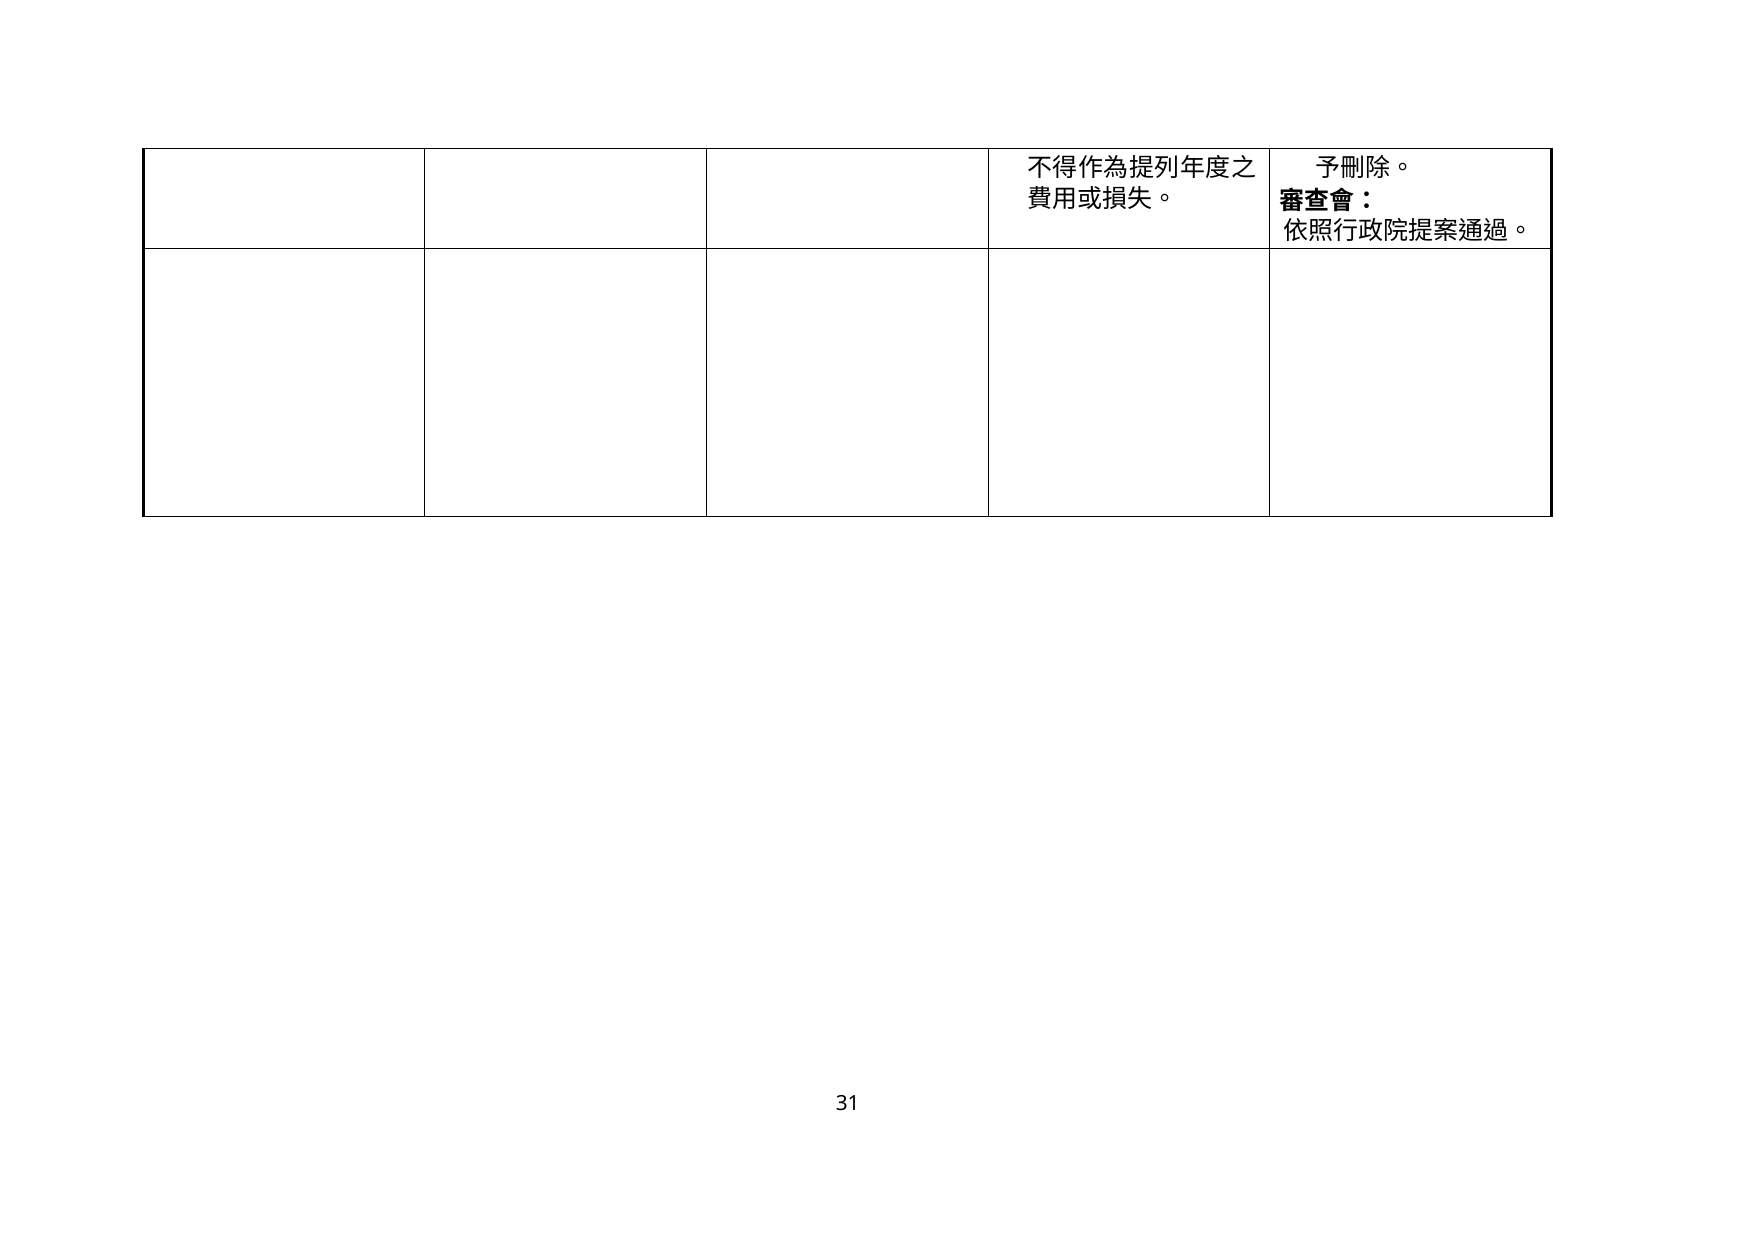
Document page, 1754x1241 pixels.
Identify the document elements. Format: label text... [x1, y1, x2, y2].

table_cell [425, 249, 706, 516]
table_cell [1270, 249, 1550, 516]
table_cell [425, 149, 706, 248]
table_cell [145, 149, 424, 248]
table_cell [707, 249, 988, 516]
table_cell [707, 149, 988, 248]
table_cell [145, 249, 424, 516]
table_cell 予刪除。 審查會： 依照行政院提案通過。 [1270, 149, 1550, 248]
table_cell 不得作為提列年度之費用或損失。 [989, 149, 1269, 248]
table_cell [989, 249, 1269, 516]
